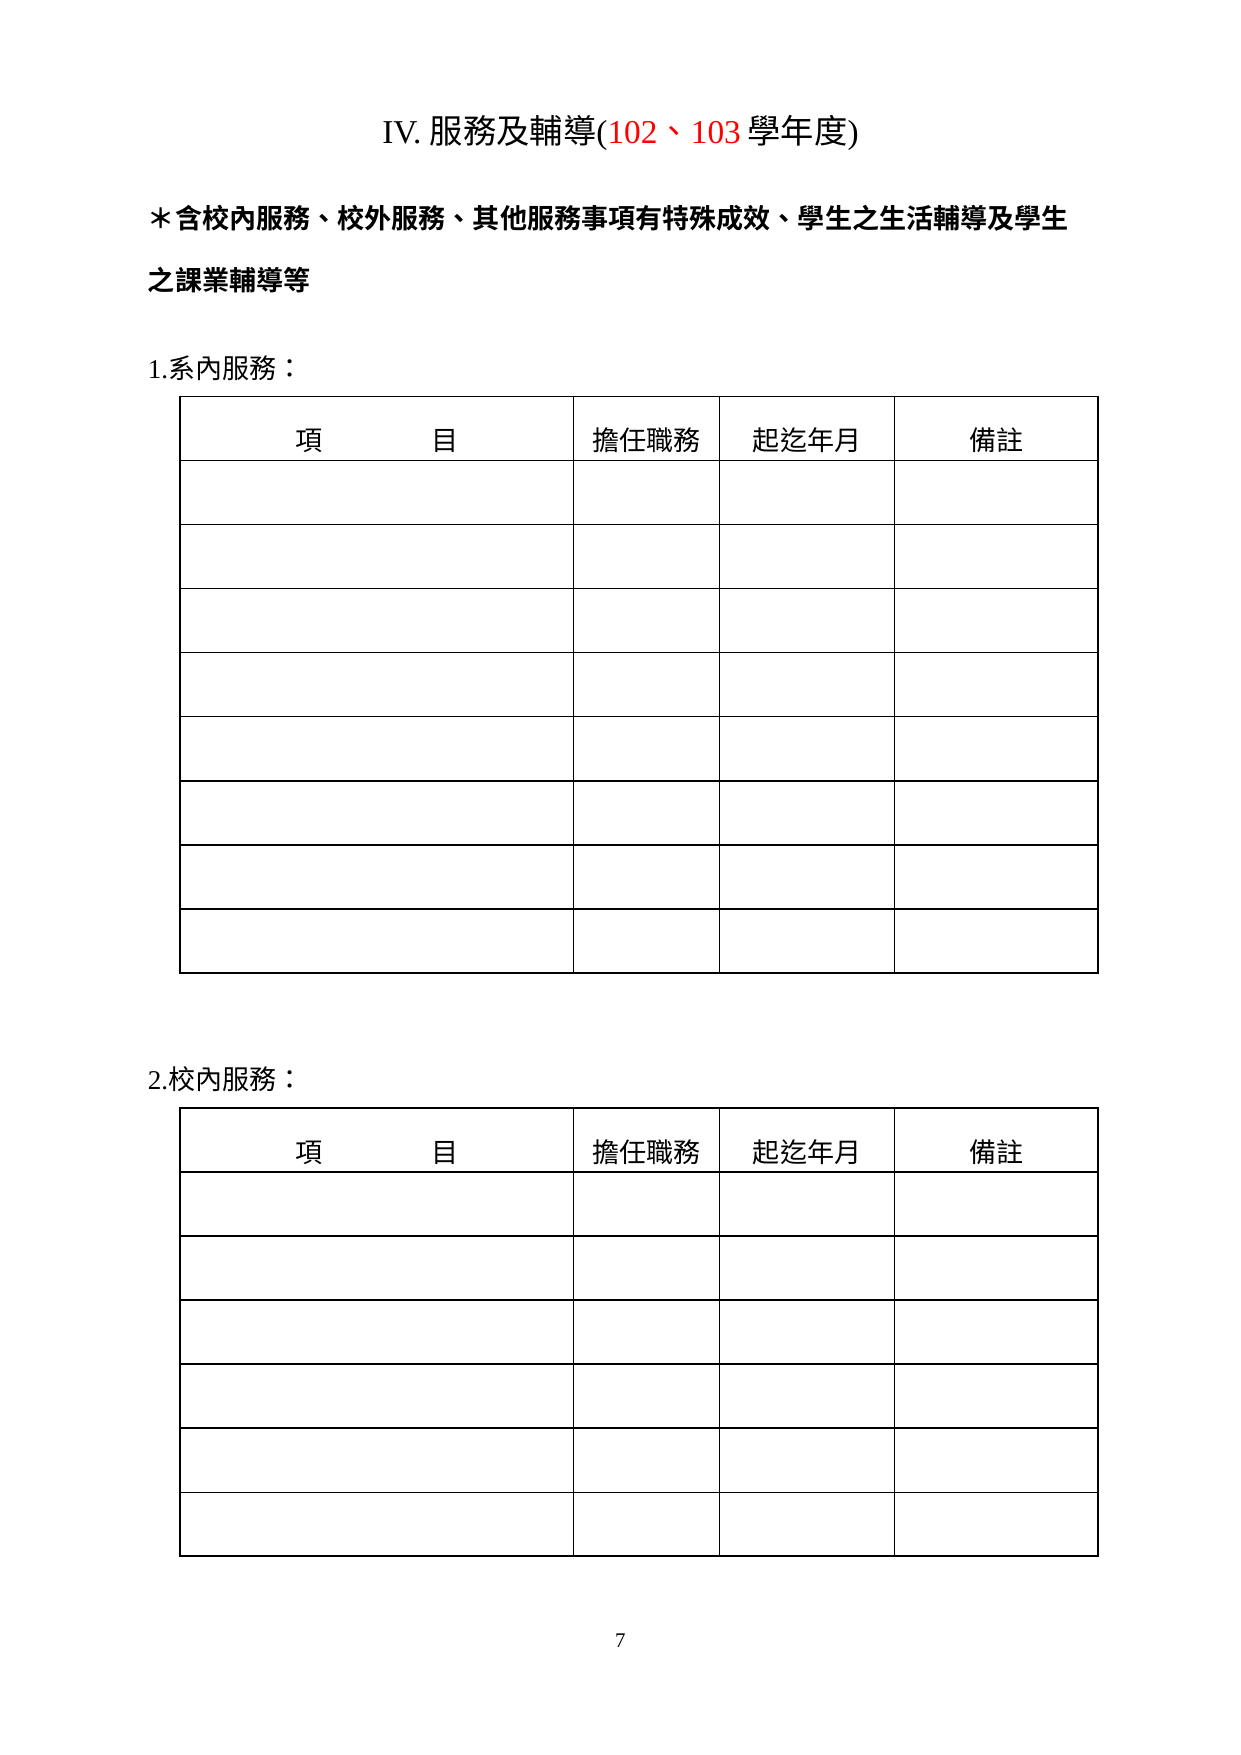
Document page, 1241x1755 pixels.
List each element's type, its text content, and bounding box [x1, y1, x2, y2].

table_cell [181, 525, 573, 588]
text ＊含校內服務、校外服務、其他服務事項有特殊成效、學生之生活輔導及學生之課業輔導等 [148, 175, 1093, 300]
table_cell [895, 1237, 1097, 1299]
table_cell [181, 717, 573, 780]
table_cell [895, 1493, 1097, 1555]
table_cell [181, 1493, 573, 1555]
table_cell [574, 653, 719, 716]
table_cell [181, 461, 573, 524]
table_cell [574, 910, 719, 972]
table_cell [720, 1301, 894, 1363]
table_cell [181, 1365, 573, 1427]
text IV. 服務及輔導(102、103學年度) [148, 87, 1093, 150]
table_cell [720, 653, 894, 716]
table_cell [574, 846, 719, 908]
table_header 擔任職務 [574, 1109, 719, 1171]
table_header 項 目 [181, 397, 573, 459]
text 2.校內服務： [148, 1036, 1093, 1099]
table_header 項 目 [181, 1109, 573, 1171]
table_cell [181, 782, 573, 844]
table_cell [720, 1429, 894, 1491]
table_cell [181, 1173, 573, 1235]
table_cell [574, 1365, 719, 1427]
table_cell [895, 1301, 1097, 1363]
table_cell [895, 782, 1097, 844]
table_cell [720, 589, 894, 652]
table_cell [574, 461, 719, 524]
table_cell [181, 589, 573, 652]
table_header 擔任職務 [574, 397, 719, 459]
table_cell [720, 910, 894, 972]
table_cell [895, 1173, 1097, 1235]
table_header 起迄年月 [720, 397, 894, 459]
table_cell [720, 717, 894, 780]
table_cell [574, 525, 719, 588]
table_cell [720, 1173, 894, 1235]
table_cell [895, 1365, 1097, 1427]
table_cell [574, 1493, 719, 1555]
table_cell [574, 1429, 719, 1491]
table_cell [181, 1237, 573, 1299]
table_cell [181, 1301, 573, 1363]
table_cell [720, 461, 894, 524]
table_cell [720, 525, 894, 588]
table_cell [720, 846, 894, 908]
table_cell [720, 1493, 894, 1555]
table_cell [181, 846, 573, 908]
table_header 備註 [895, 1109, 1097, 1171]
table_cell [720, 1237, 894, 1299]
table_cell [574, 1237, 719, 1299]
table_cell [895, 910, 1097, 972]
table_cell [895, 653, 1097, 716]
table_cell [574, 589, 719, 652]
table_cell [895, 461, 1097, 524]
table_cell [574, 1301, 719, 1363]
table_cell [574, 717, 719, 780]
table_cell [720, 1365, 894, 1427]
table_header 備註 [895, 397, 1097, 459]
table_header 起迄年月 [720, 1109, 894, 1171]
table_cell [574, 782, 719, 844]
text 1.系內服務： [148, 325, 1093, 387]
table_cell [574, 1173, 719, 1235]
table_cell [181, 1429, 573, 1491]
table_cell [895, 717, 1097, 780]
table_cell [181, 653, 573, 716]
table_cell [895, 525, 1097, 588]
table_cell [720, 782, 894, 844]
table_cell [895, 589, 1097, 652]
table_cell [181, 910, 573, 972]
table_cell [895, 1429, 1097, 1491]
table_cell [895, 846, 1097, 908]
